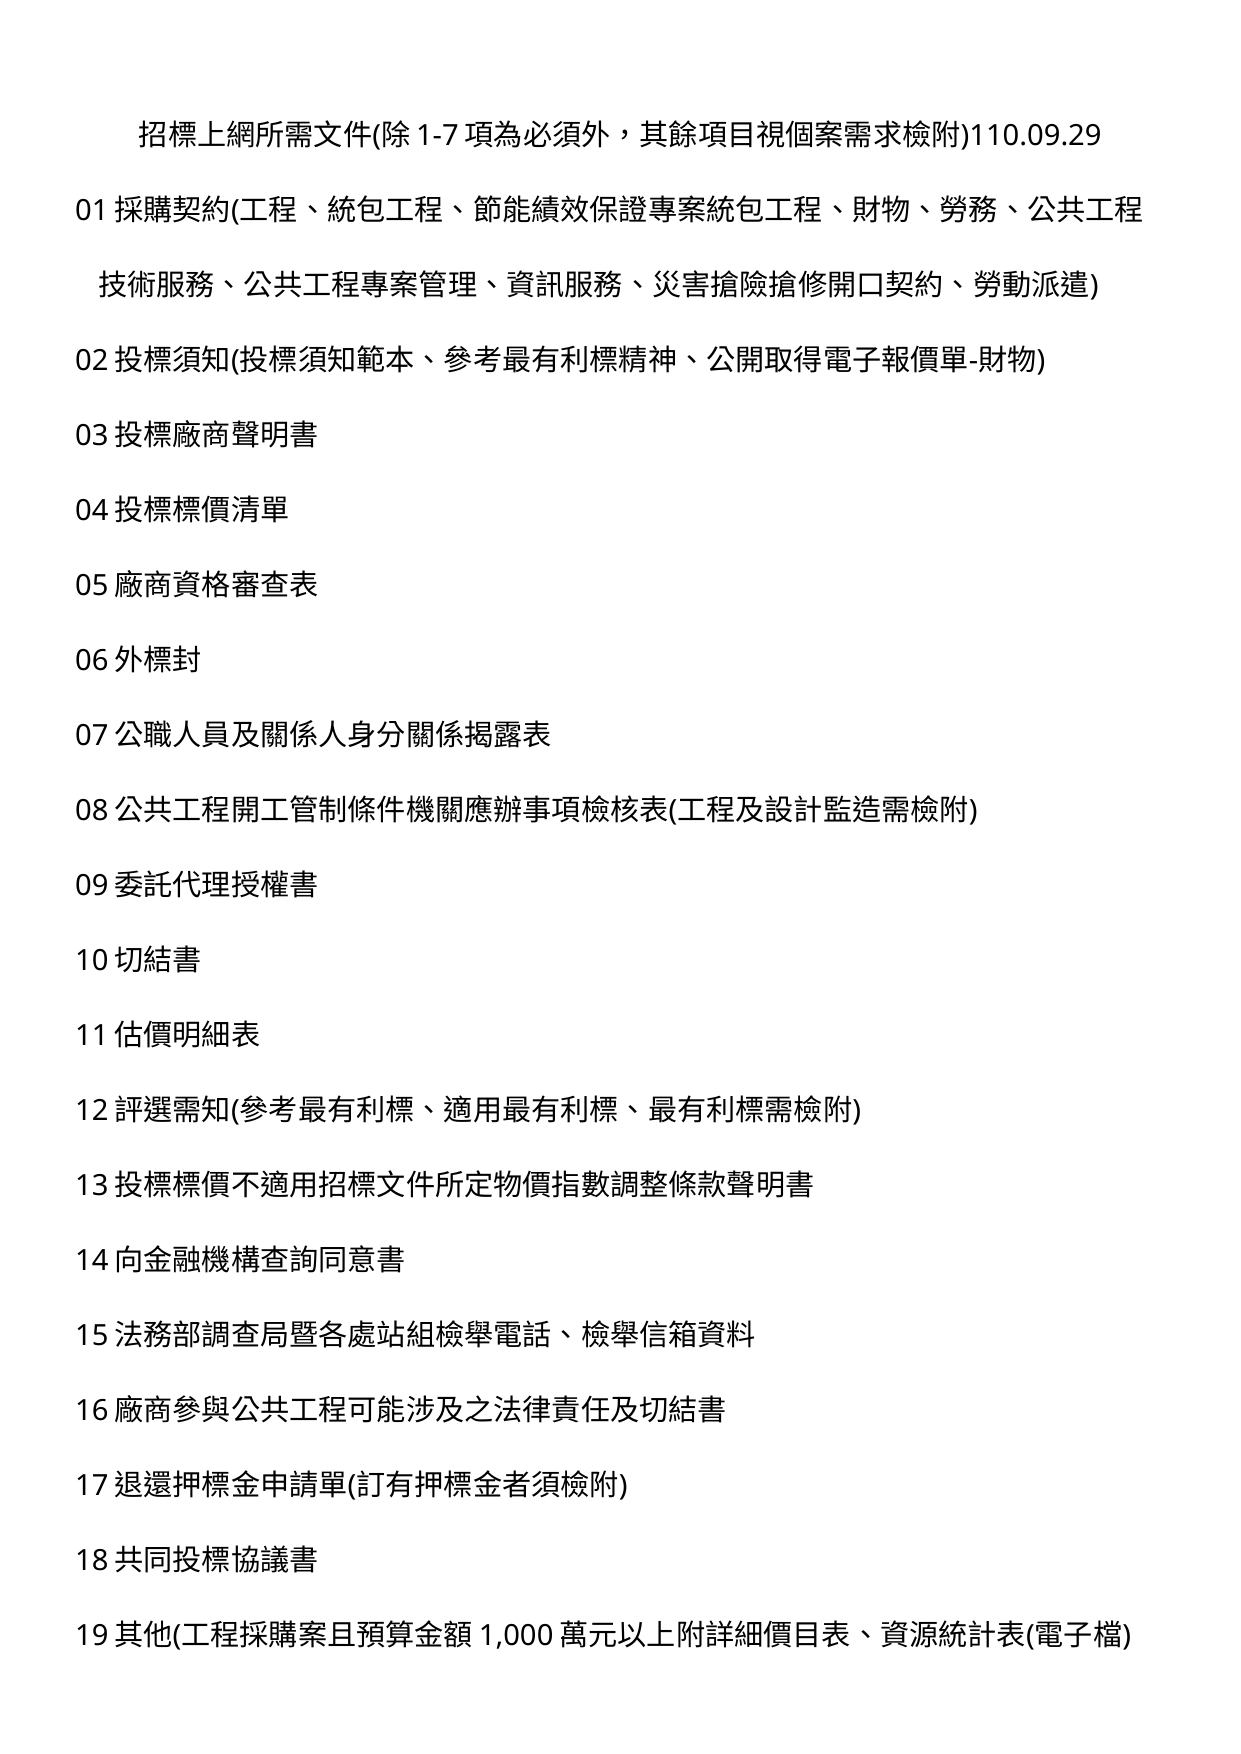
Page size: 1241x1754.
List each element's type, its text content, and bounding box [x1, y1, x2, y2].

text 04投標標價清單 [75, 464, 1165, 539]
text 02投標須知(投標須知範本、參考最有利標精神、公開取得電子報價單-財物) [75, 314, 1165, 389]
text 11估價明細表 [75, 989, 1165, 1064]
text 18共同投標協議書 [75, 1514, 1165, 1589]
text 14向金融機構查詢同意書 [75, 1214, 1165, 1289]
text 12評選需知(參考最有利標、適用最有利標、最有利標需檢附) [75, 1064, 1165, 1139]
text 08公共工程開工管制條件機關應辦事項檢核表(工程及設計監造需檢附) [75, 764, 1165, 839]
text 05廠商資格審查表 [75, 539, 1165, 614]
text 13投標標價不適用招標文件所定物價指數調整條款聲明書 [75, 1139, 1165, 1214]
text 招標上網所需文件(除1-7項為必須外，其餘項目視個案需求檢附)110.09.29 [75, 89, 1165, 164]
text 06外標封 [75, 614, 1165, 689]
text 19其他(工程採購案且預算金額1,000萬元以上附詳細價目表、資源統計表(電子檔) [75, 1589, 1165, 1664]
text 07公職人員及關係人身分關係揭露表 [75, 689, 1165, 764]
text 09委託代理授權書 [75, 839, 1165, 914]
text 15法務部調查局暨各處站組檢舉電話、檢舉信箱資料 [75, 1289, 1165, 1364]
text 03投標廠商聲明書 [75, 389, 1165, 464]
text 01採購契約(工程、統包工程、節能績效保證專案統包工程、財物、勞務、公共工程 [75, 164, 1165, 239]
text 技術服務、公共工程專案管理、資訊服務、災害搶險搶修開口契約、勞動派遣) [75, 239, 1165, 314]
text 17退還押標金申請單(訂有押標金者須檢附) [75, 1439, 1165, 1514]
text 16廠商參與公共工程可能涉及之法律責任及切結書 [75, 1364, 1165, 1439]
text 10切結書 [75, 914, 1165, 989]
